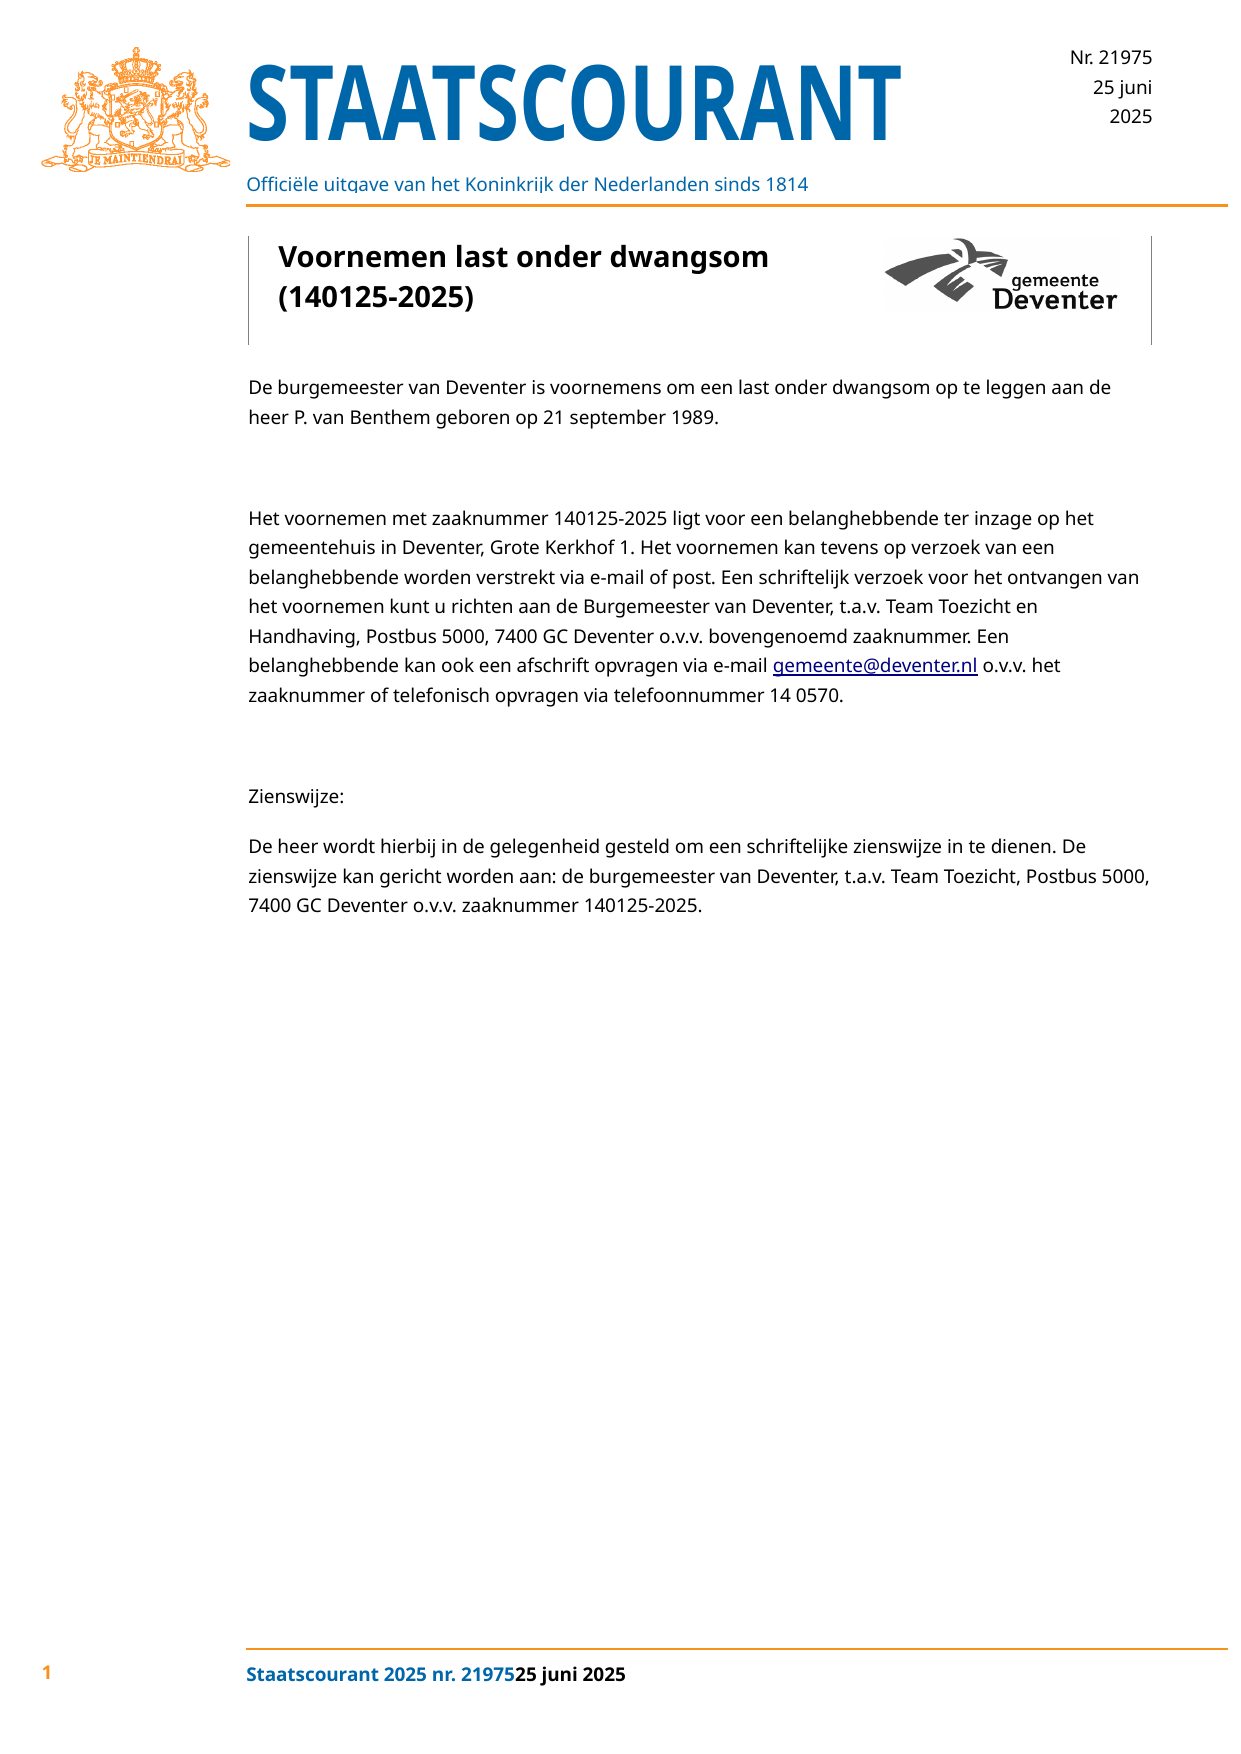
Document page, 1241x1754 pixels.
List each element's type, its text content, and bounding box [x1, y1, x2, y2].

text De heer wordt hierbij in de gelegenheid gesteld om een schriftelijke zienswijze in te dienen. De zienswijze kan gericht worden aan: de burgemeester van Deventer, t.a.v. Team Toezicht, Postbus 5000, 7400 GC Deventer o.v.v. zaaknummer 140125-2025. [248, 833, 1152, 918]
picture [41, 47, 231, 172]
table_header Voornemen last onder dwangsom (140125-2025) [249, 236, 850, 345]
text Zienswijze: [248, 783, 1152, 809]
text De burgemeester van Deventer is voornemens om een last onder dwangsom op te leggen aan de heer P. van Benthem geboren op 21 september 1989. [248, 374, 1152, 429]
table_header [850, 236, 1151, 345]
picture [882, 236, 1119, 311]
text Het voornemen met zaaknummer 140125-2025 ligt voor een belanghebbende ter inzage op het gemeentehuis in Deventer, Grote Kerkhof 1. Het voornemen kan tevens op verzoek van een belanghebbende worden verstrekt via e-mail of post. Een schriftelijk verzoek voor het ontvangen van het voornemen kunt u richten aan de Burgemeester van Deventer, t.a.v. Team Toezicht en Handhaving, Postbus 5000, 7400 GC Deventer o.v.v. bovengenoemd zaaknummer. Een belanghebbende kan ook een afschrift opvragen via e-mail gemeente@deventer.nl o.v.v. het zaaknummer of telefonisch opvragen via telefoonnummer 14 0570. [248, 505, 1152, 708]
